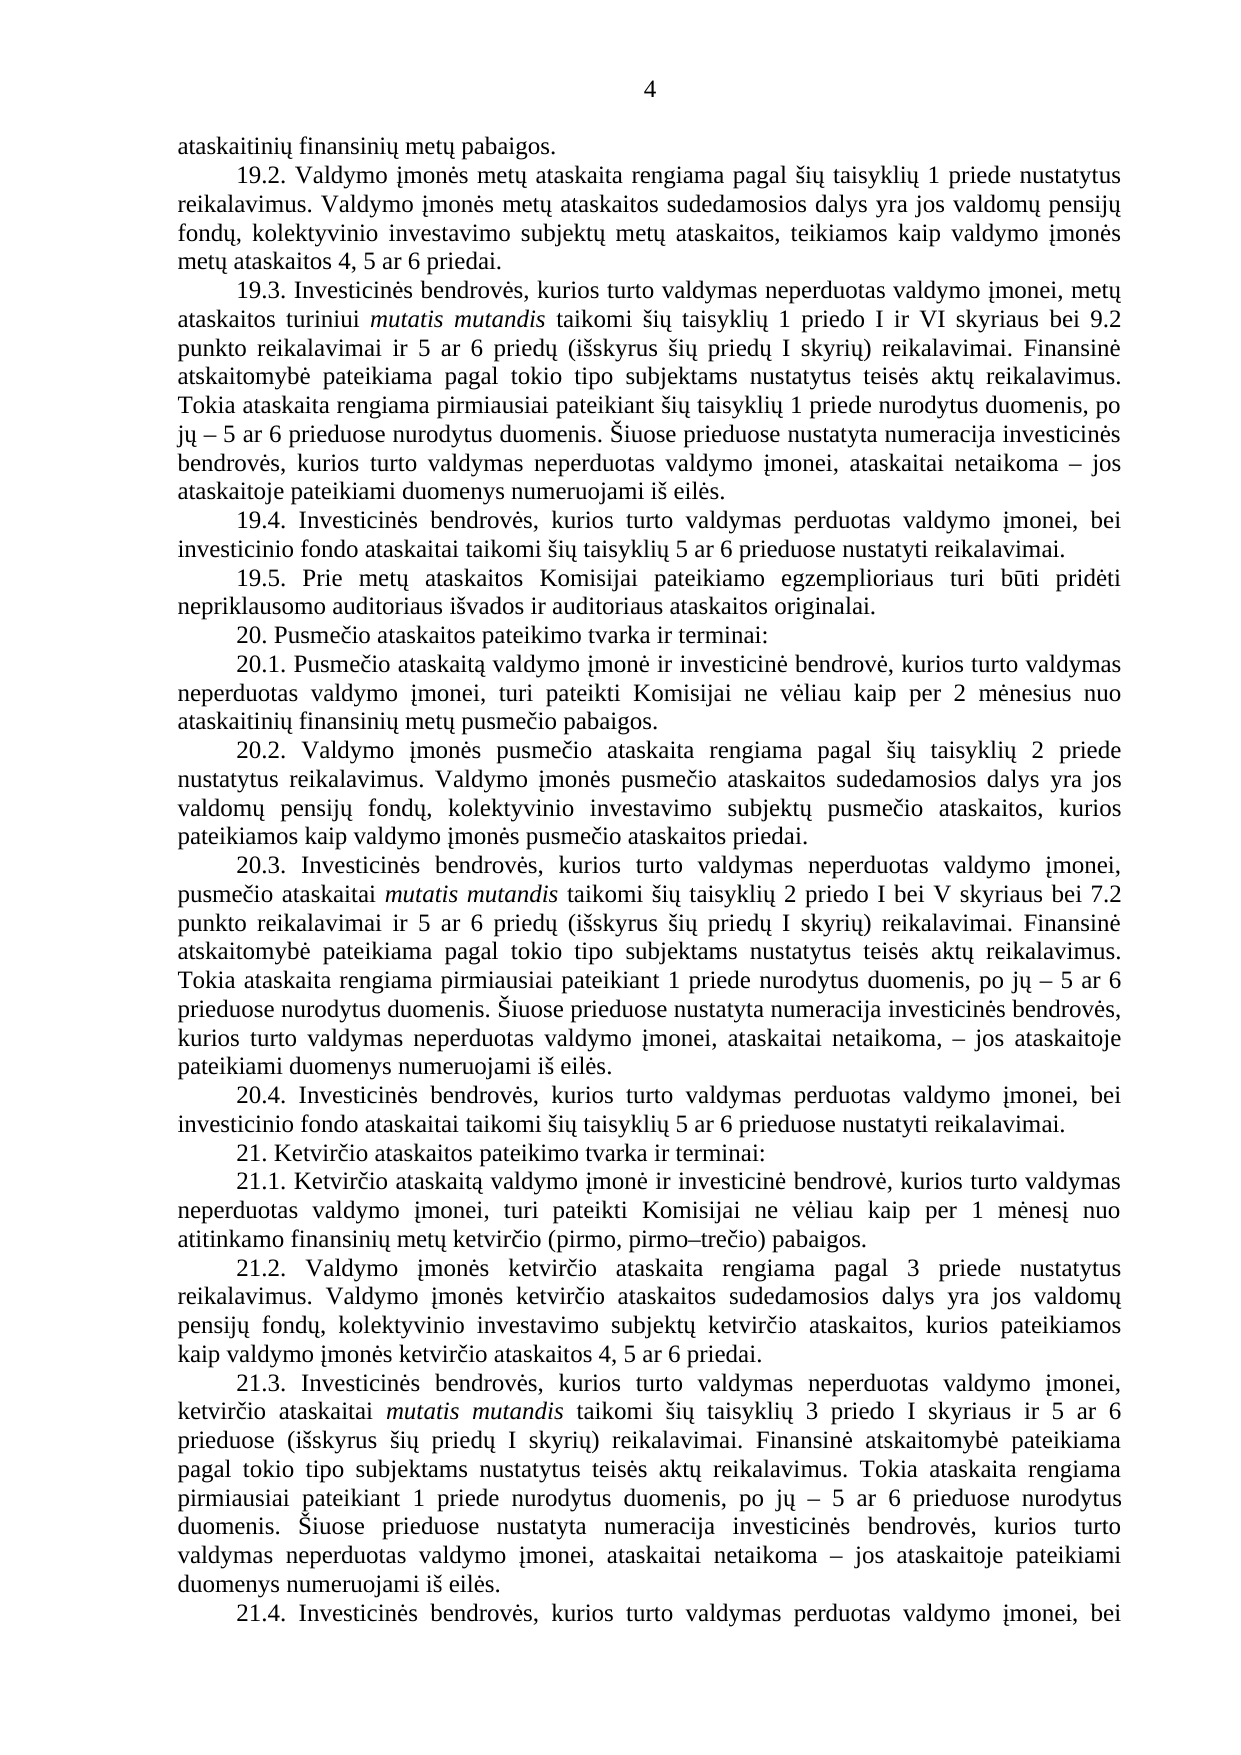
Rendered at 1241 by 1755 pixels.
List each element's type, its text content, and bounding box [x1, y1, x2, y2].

text 20.4. Investicinės bendrovės, kurios turto valdymas perduotas valdymo įmonei, bei investicinio fondo ataskaitai taikomi šių taisyklių 5 ar 6 prieduose nustatyti reikalavimai. [177, 1080, 1122, 1138]
text 19.5. Prie metų ataskaitos Komisijai pateikiamo egzemplioriaus turi būti pridėti nepriklausomo auditoriaus išvados ir auditoriaus ataskaitos originalai. [177, 563, 1122, 620]
text 21.1. Ketvirčio ataskaitą valdymo įmonė ir investicinė bendrovė, kurios turto valdymas neperduotas valdymo įmonei, turi pateikti Komisijai ne vėliau kaip per 1 mėnesį nuo atitinkamo finansinių metų ketvirčio (pirmo, pirmo–trečio) pabaigos. [177, 1166, 1122, 1253]
text 20. Pusmečio ataskaitos pateikimo tvarka ir terminai: [177, 620, 1122, 649]
text 19.2. Valdymo įmonės metų ataskaita rengiama pagal šių taisyklių 1 priede nustatytus reikalavimus. Valdymo įmonės metų ataskaitos sudedamosios dalys yra jos valdomų pensijų fondų, kolektyvinio investavimo subjektų metų ataskaitos, teikiamos kaip valdymo įmonės metų ataskaitos 4, 5 ar 6 priedai. [177, 160, 1122, 275]
text 21.4. Investicinės bendrovės, kurios turto valdymas perduotas valdymo įmonei, bei [177, 1598, 1122, 1626]
text 21.2. Valdymo įmonės ketvirčio ataskaita rengiama pagal 3 priede nustatytus reikalavimus. Valdymo įmonės ketvirčio ataskaitos sudedamosios dalys yra jos valdomų pensijų fondų, kolektyvinio investavimo subjektų ketvirčio ataskaitos, kurios pateikiamos kaip valdymo įmonės ketvirčio ataskaitos 4, 5 ar 6 priedai. [177, 1253, 1122, 1368]
text 20.1. Pusmečio ataskaitą valdymo įmonė ir investicinė bendrovė, kurios turto valdymas neperduotas valdymo įmonei, turi pateikti Komisijai ne vėliau kaip per 2 mėnesius nuo ataskaitinių finansinių metų pusmečio pabaigos. [177, 649, 1122, 735]
text 19.3. Investicinės bendrovės, kurios turto valdymas neperduotas valdymo įmonei, metų ataskaitos turiniui mutatis mutandis taikomi šių taisyklių 1 priedo I ir VI skyriaus bei 9.2 punkto reikalavimai ir 5 ar 6 priedų (išskyrus šių priedų I skyrių) reikalavimai. Finansinė atskaitomybė pateikiama pagal tokio tipo subjektams nustatytus teisės aktų reikalavimus. Tokia ataskaita rengiama pirmiausiai pateikiant šių taisyklių 1 priede nurodytus duomenis, po jų – 5 ar 6 prieduose nurodytus duomenis. Šiuose prieduose nustatyta numeracija investicinės bendrovės, kurios turto valdymas neperduotas valdymo įmonei, ataskaitai netaikoma – jos ataskaitoje pateikiami duomenys numeruojami iš eilės. [177, 275, 1122, 505]
text 20.3. Investicinės bendrovės, kurios turto valdymas neperduotas valdymo įmonei, pusmečio ataskaitai mutatis mutandis taikomi šių taisyklių 2 priedo I bei V skyriaus bei 7.2 punkto reikalavimai ir 5 ar 6 priedų (išskyrus šių priedų I skyrių) reikalavimai. Finansinė atskaitomybė pateikiama pagal tokio tipo subjektams nustatytus teisės aktų reikalavimus. Tokia ataskaita rengiama pirmiausiai pateikiant 1 priede nurodytus duomenis, po jų – 5 ar 6 prieduose nurodytus duomenis. Šiuose prieduose nustatyta numeracija investicinės bendrovės, kurios turto valdymas neperduotas valdymo įmonei, ataskaitai netaikoma, – jos ataskaitoje pateikiami duomenys numeruojami iš eilės. [177, 850, 1122, 1080]
text 20.2. Valdymo įmonės pusmečio ataskaita rengiama pagal šių taisyklių 2 priede nustatytus reikalavimus. Valdymo įmonės pusmečio ataskaitos sudedamosios dalys yra jos valdomų pensijų fondų, kolektyvinio investavimo subjektų pusmečio ataskaitos, kurios pateikiamos kaip valdymo įmonės pusmečio ataskaitos priedai. [177, 735, 1122, 850]
text 21. Ketvirčio ataskaitos pateikimo tvarka ir terminai: [177, 1138, 1122, 1166]
text 19.4. Investicinės bendrovės, kurios turto valdymas perduotas valdymo įmonei, bei investicinio fondo ataskaitai taikomi šių taisyklių 5 ar 6 prieduose nustatyti reikalavimai. [177, 505, 1122, 563]
text ataskaitinių finansinių metų pabaigos. [177, 131, 1122, 160]
text 21.3. Investicinės bendrovės, kurios turto valdymas neperduotas valdymo įmonei, ketvirčio ataskaitai mutatis mutandis taikomi šių taisyklių 3 priedo I skyriaus ir 5 ar 6 prieduose (išskyrus šių priedų I skyrių) reikalavimai. Finansinė atskaitomybė pateikiama pagal tokio tipo subjektams nustatytus teisės aktų reikalavimus. Tokia ataskaita rengiama pirmiausiai pateikiant 1 priede nurodytus duomenis, po jų – 5 ar 6 prieduose nurodytus duomenis. Šiuose prieduose nustatyta numeracija investicinės bendrovės, kurios turto valdymas neperduotas valdymo įmonei, ataskaitai netaikoma – jos ataskaitoje pateikiami duomenys numeruojami iš eilės. [177, 1368, 1122, 1598]
